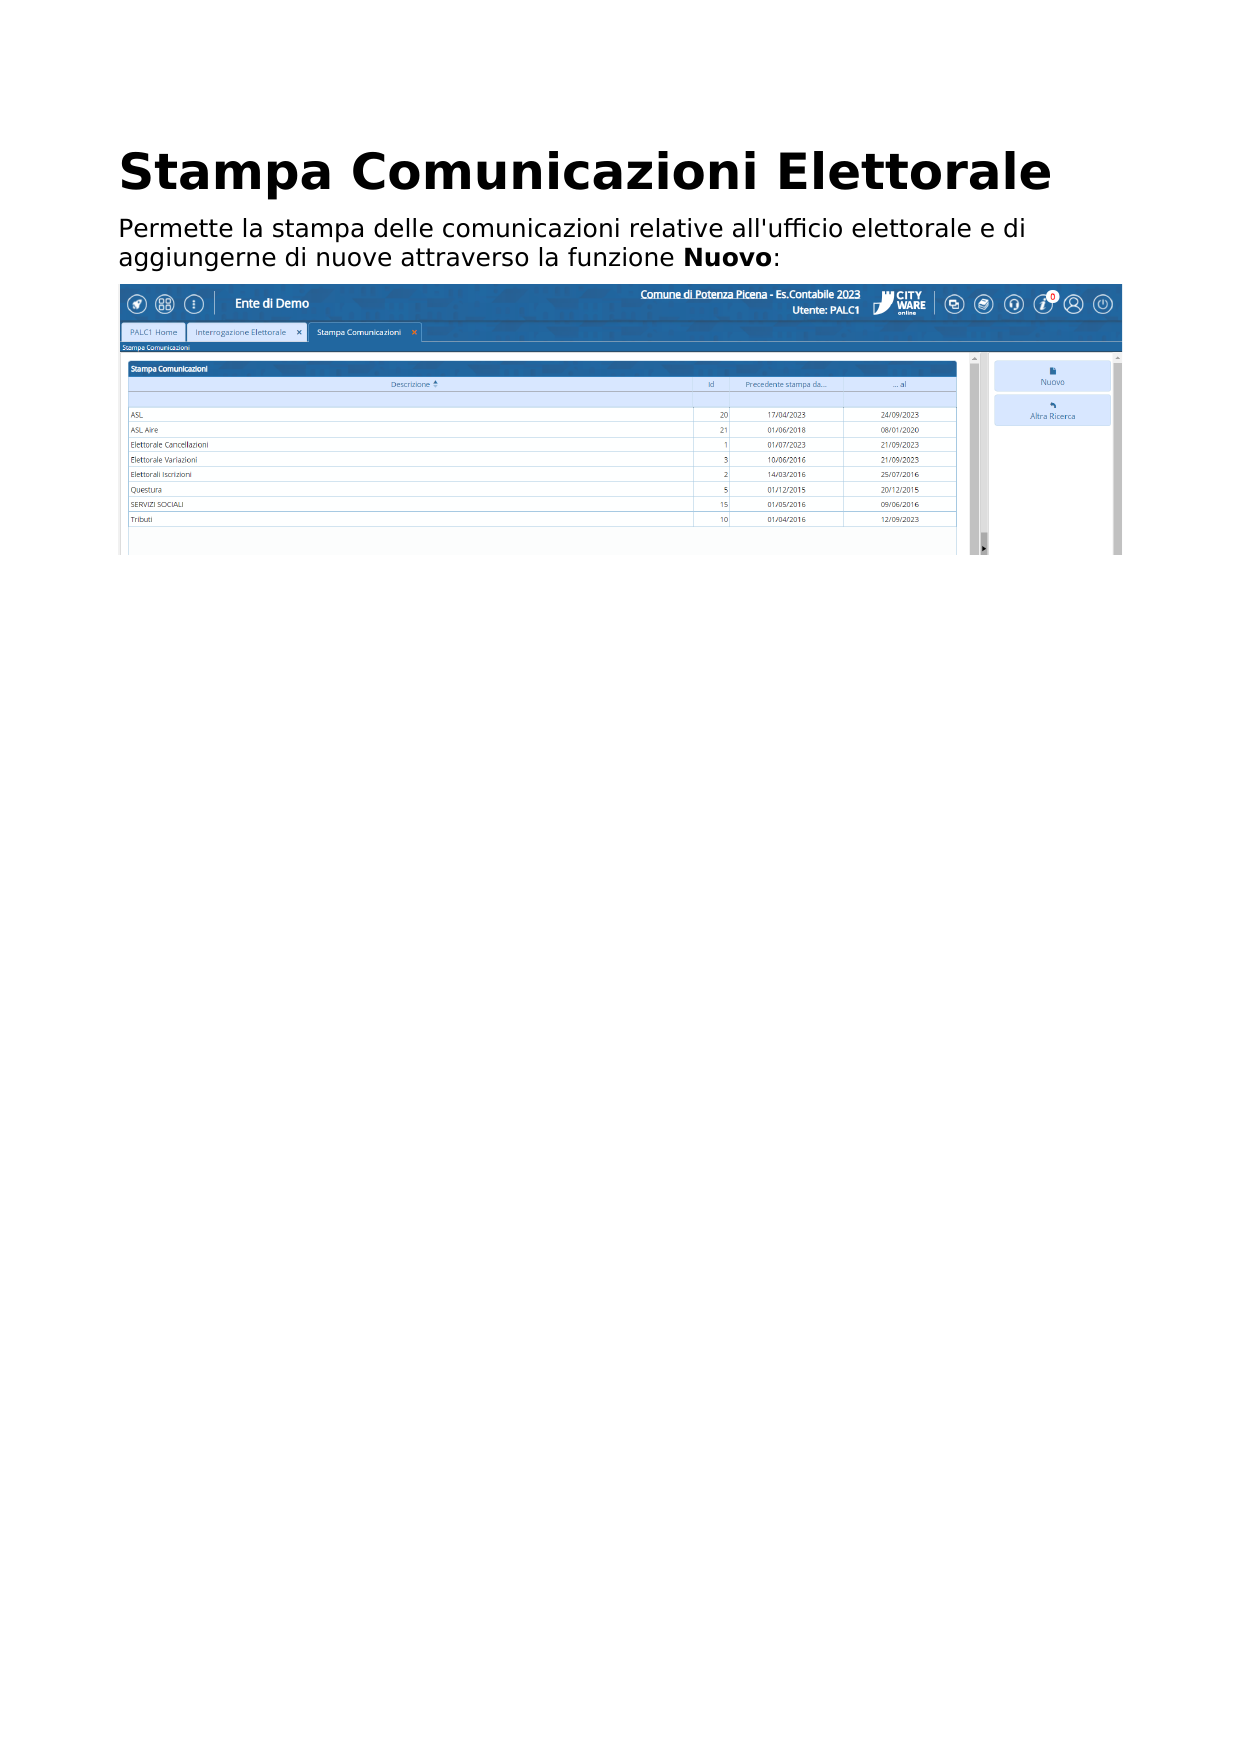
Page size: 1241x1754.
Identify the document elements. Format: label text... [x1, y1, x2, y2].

picture [118, 284, 1123, 555]
text Permette la stampa delle comunicazioni relative all'ufficio elettorale e di aggiungerne di nuove attraverso la funzione Nuovo: [118, 214, 1122, 272]
subtitle Stampa Comunicazioni Elettorale [118, 143, 1122, 201]
